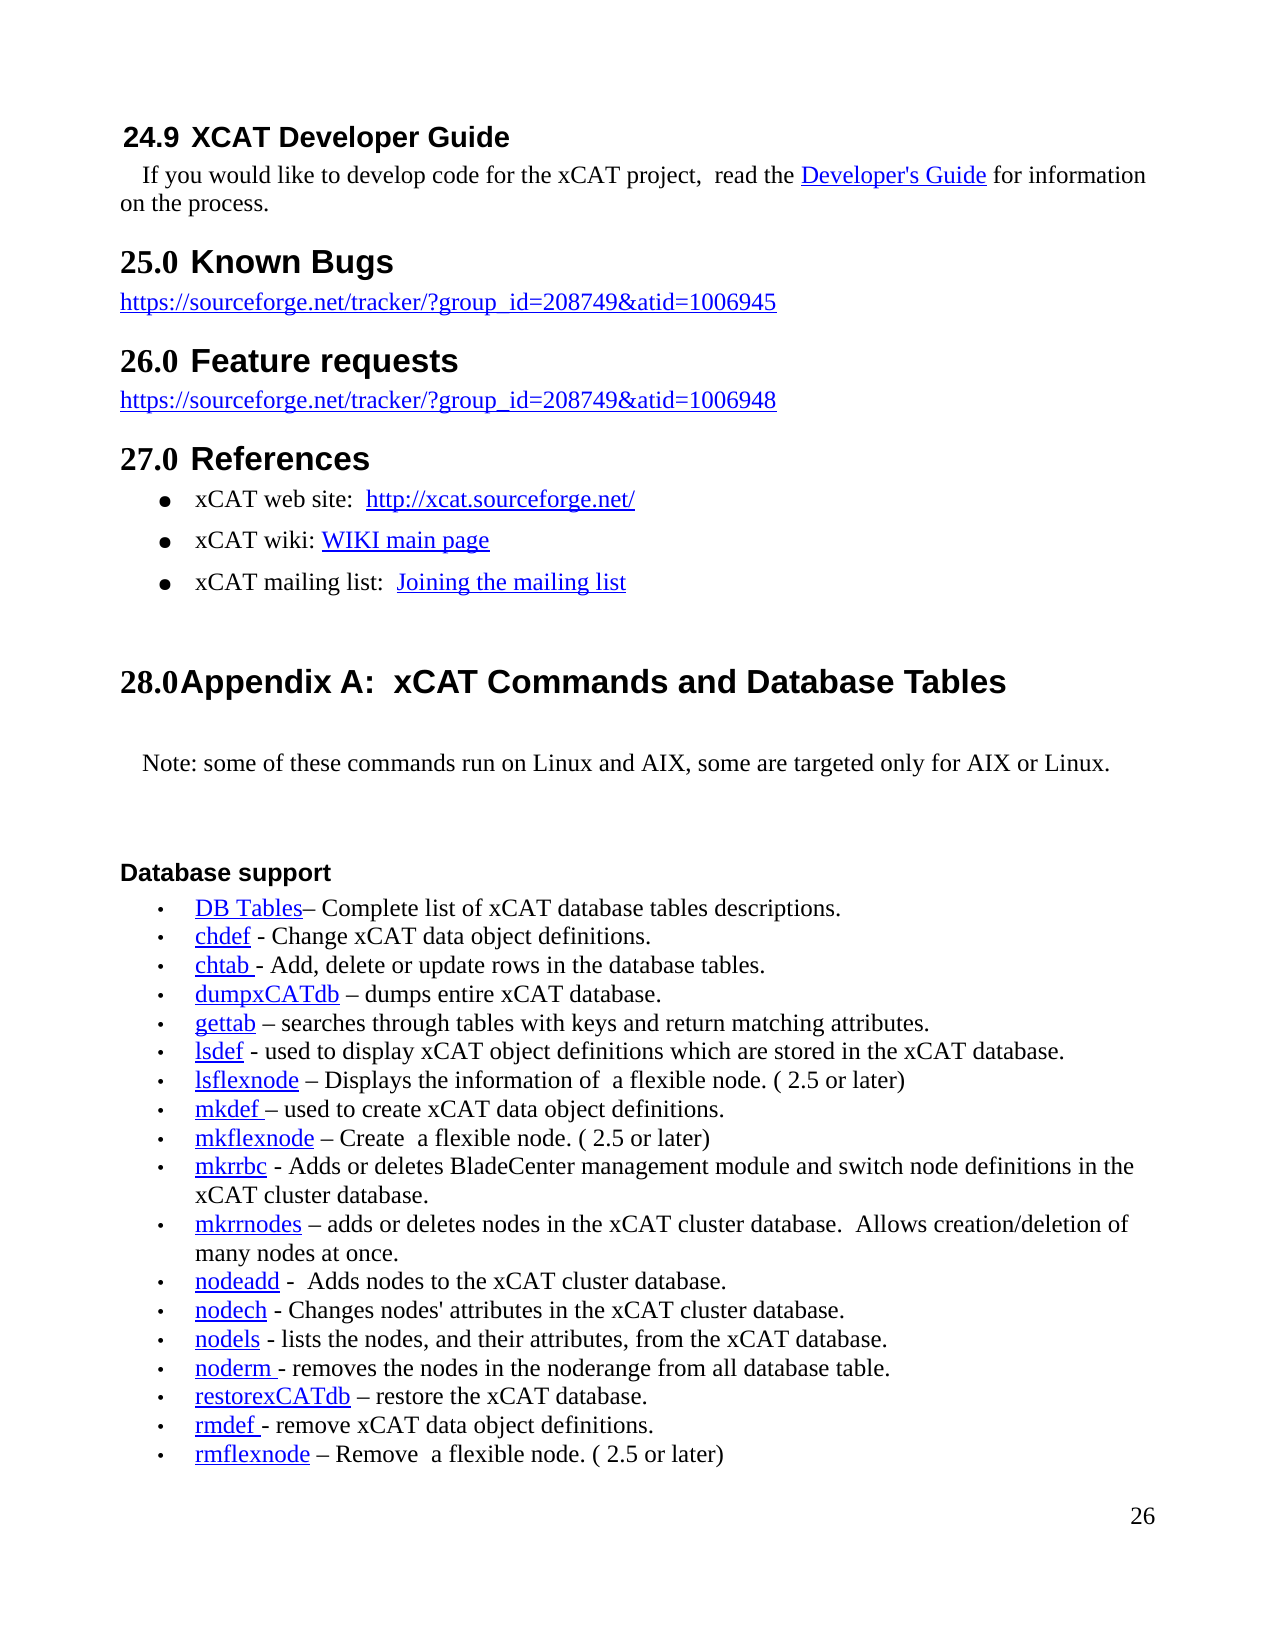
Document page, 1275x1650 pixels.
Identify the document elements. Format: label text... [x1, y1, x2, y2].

list chdef - Change xCAT data object definitions. [157, 921, 1155, 950]
list restorexCATdb – restore the xCAT database. [157, 1381, 1155, 1410]
subtitle References [120, 439, 1155, 478]
list xCAT web site: http://xcat.sourceforge.net/ [157, 484, 1155, 513]
list noderm - removes the nodes in the noderange from all database table. [157, 1353, 1155, 1381]
subtitle Appendix A: xCAT Commands and Database Tables [120, 662, 1155, 700]
list xCAT wiki: WIKI main page [157, 525, 1155, 554]
text https://sourceforge.net/tracker/?group_id=208749&atid=1006945 [120, 287, 1155, 316]
list lsflexnode – Displays the information of a flexible node. ( 2.5 or later) [157, 1065, 1155, 1094]
list rmdef - remove xCAT data object definitions. [157, 1410, 1155, 1439]
list chtab - Add, delete or update rows in the database tables. [157, 950, 1155, 979]
list mkrrbc - Adds or deletes BladeCenter management module and switch node definitions in the xCAT cluster database. [157, 1151, 1155, 1209]
subtitle XCAT Developer Guide [123, 120, 1155, 153]
list mkdef – used to create xCAT data object definitions. [157, 1094, 1155, 1123]
list lsdef - used to display xCAT object definitions which are stored in the xCAT database. [157, 1036, 1155, 1065]
subtitle Feature requests [120, 341, 1155, 379]
list gettab – searches through tables with keys and return matching attributes. [157, 1008, 1155, 1036]
list nodech - Changes nodes' attributes in the xCAT cluster database. [157, 1295, 1155, 1324]
list nodeadd - Adds nodes to the xCAT cluster database. [157, 1266, 1155, 1295]
text https://sourceforge.net/tracker/?group_id=208749&atid=1006948 [120, 386, 1155, 414]
list dumpxCATdb – dumps entire xCAT database. [157, 979, 1155, 1008]
subtitle Known Bugs [120, 242, 1155, 281]
list mkrrnodes – adds or deletes nodes in the xCAT cluster database. Allows creation/deletion of many nodes at once. [157, 1209, 1155, 1266]
text Note: some of these commands run on Linux and AIX, some are targeted only for AIX or Linux. [120, 748, 1155, 776]
subtitle Database support [120, 858, 1155, 886]
list rmflexnode – Remove a flexible node. ( 2.5 or later) [157, 1439, 1155, 1468]
list nodels - lists the nodes, and their attributes, from the xCAT database. [157, 1324, 1155, 1353]
text If you would like to develop code for the xCAT project, read the Developer's Guide for information on the process. [120, 160, 1155, 217]
list mkflexnode – Create a flexible node. ( 2.5 or later) [157, 1123, 1155, 1151]
list DB Tables– Complete list of xCAT database tables descriptions. [157, 893, 1155, 921]
list xCAT mailing list: Joining the mailing list [157, 567, 1155, 595]
